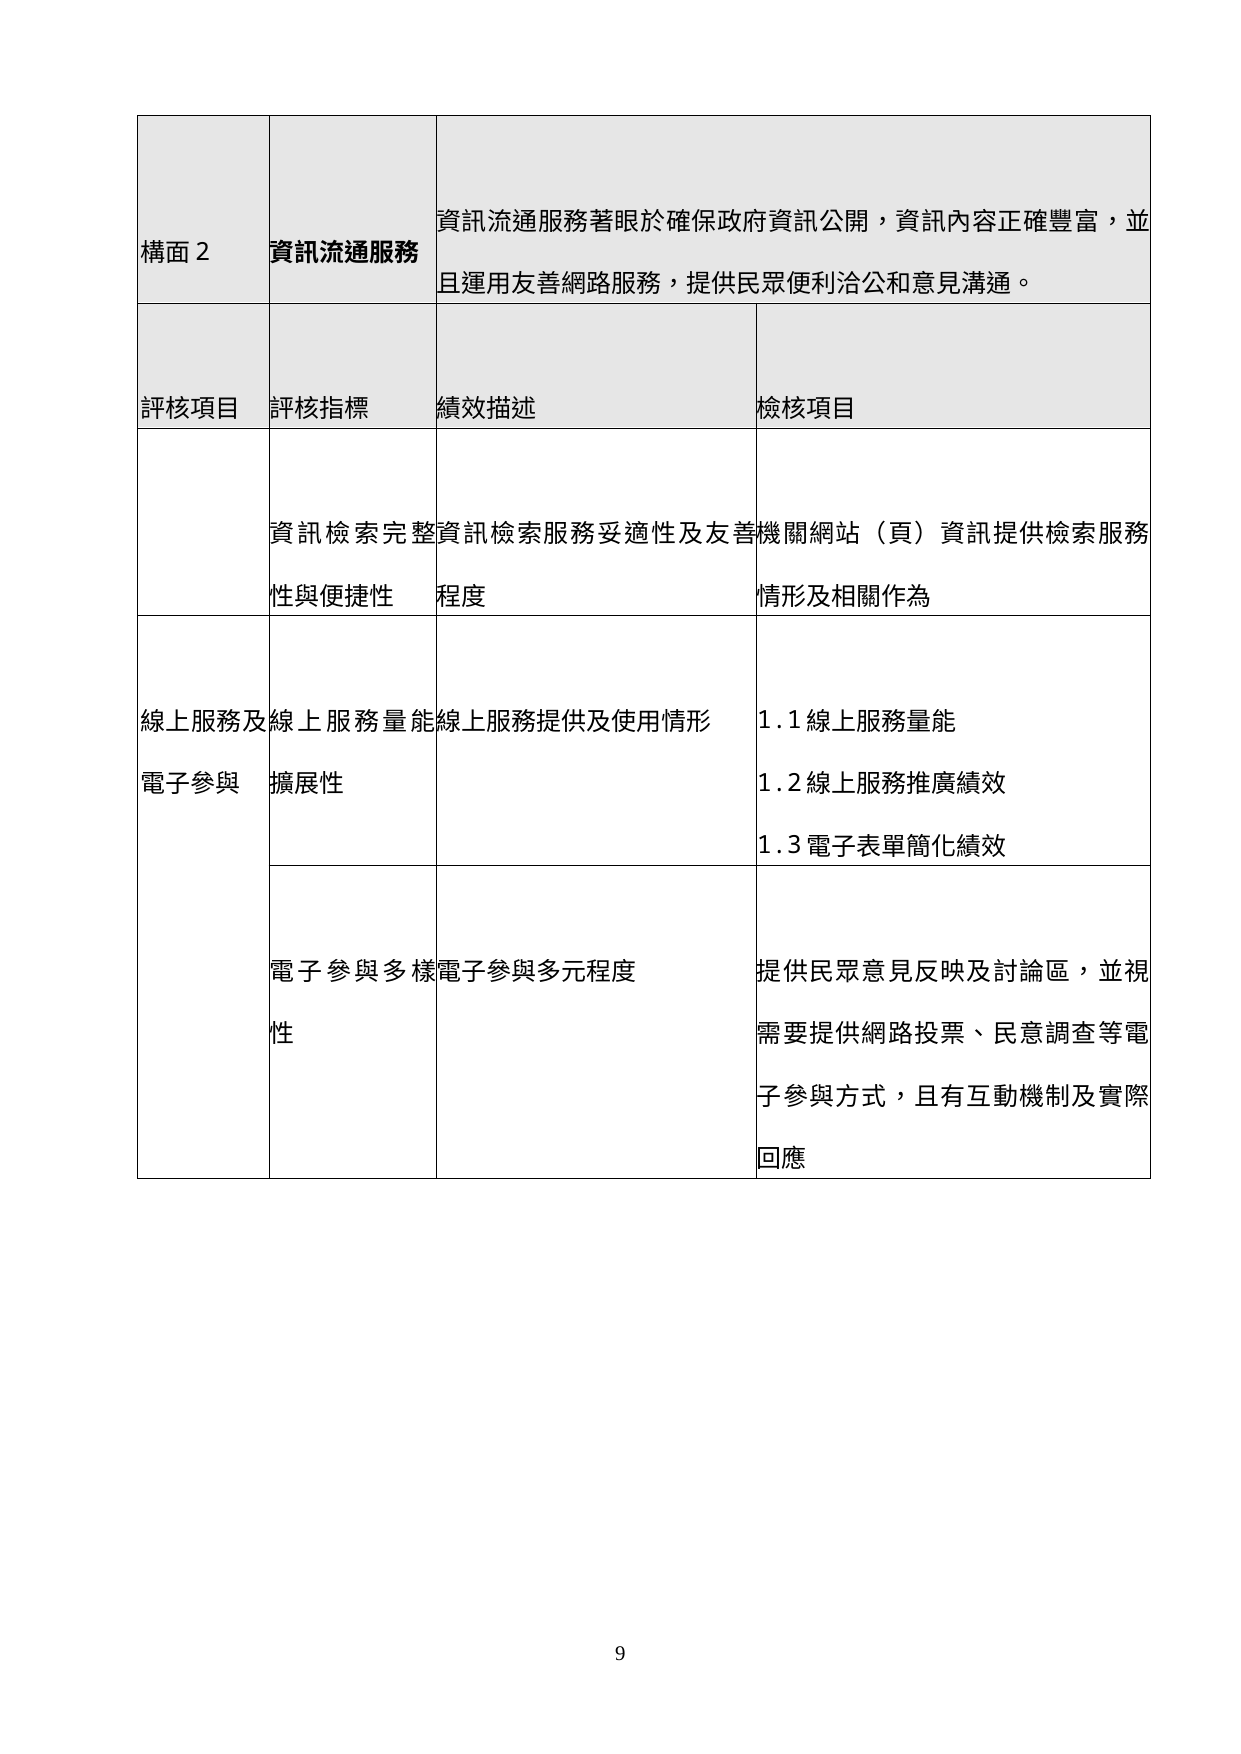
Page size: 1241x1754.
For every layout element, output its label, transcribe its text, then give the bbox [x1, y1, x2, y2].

table_cell 線上服務量能擴展性 [270, 616, 436, 865]
table_cell 電子參與多元程度 [437, 866, 756, 1177]
table_header 構面2 [138, 116, 269, 302]
table_header 資訊流通服務著眼於確保政府資訊公開，資訊內容正確豐富，並且運用友善網路服務，提供民眾便利洽公和意見溝通。 [437, 116, 1150, 302]
table_cell 評核項目 [138, 304, 269, 427]
table_cell 提供民眾意見反映及討論區，並視需要提供網路投票、民意調查等電子參與方式，且有互動機制及實際回應 [757, 866, 1150, 1177]
table_cell 線上服務及電子參與 [138, 616, 269, 1177]
table_cell 1.1線上服務量能 1.2線上服務推廣績效 1.3電子表單簡化績效 [757, 616, 1150, 865]
table_cell 資訊檢索服務妥適性及友善程度 [437, 429, 756, 615]
table_cell [138, 429, 269, 615]
table_cell 線上服務提供及使用情形 [437, 616, 756, 865]
table_cell 資訊檢索完整性與便捷性 [270, 429, 436, 615]
table_cell 績效描述 [437, 304, 756, 427]
table_cell 評核指標 [270, 304, 436, 427]
table_header 資訊流通服務 [270, 116, 436, 302]
table_cell 電子參與多樣性 [270, 866, 436, 1177]
table_cell 機關網站（頁）資訊提供檢索服務情形及相關作為 [757, 429, 1150, 615]
table_cell 檢核項目 [757, 304, 1150, 427]
